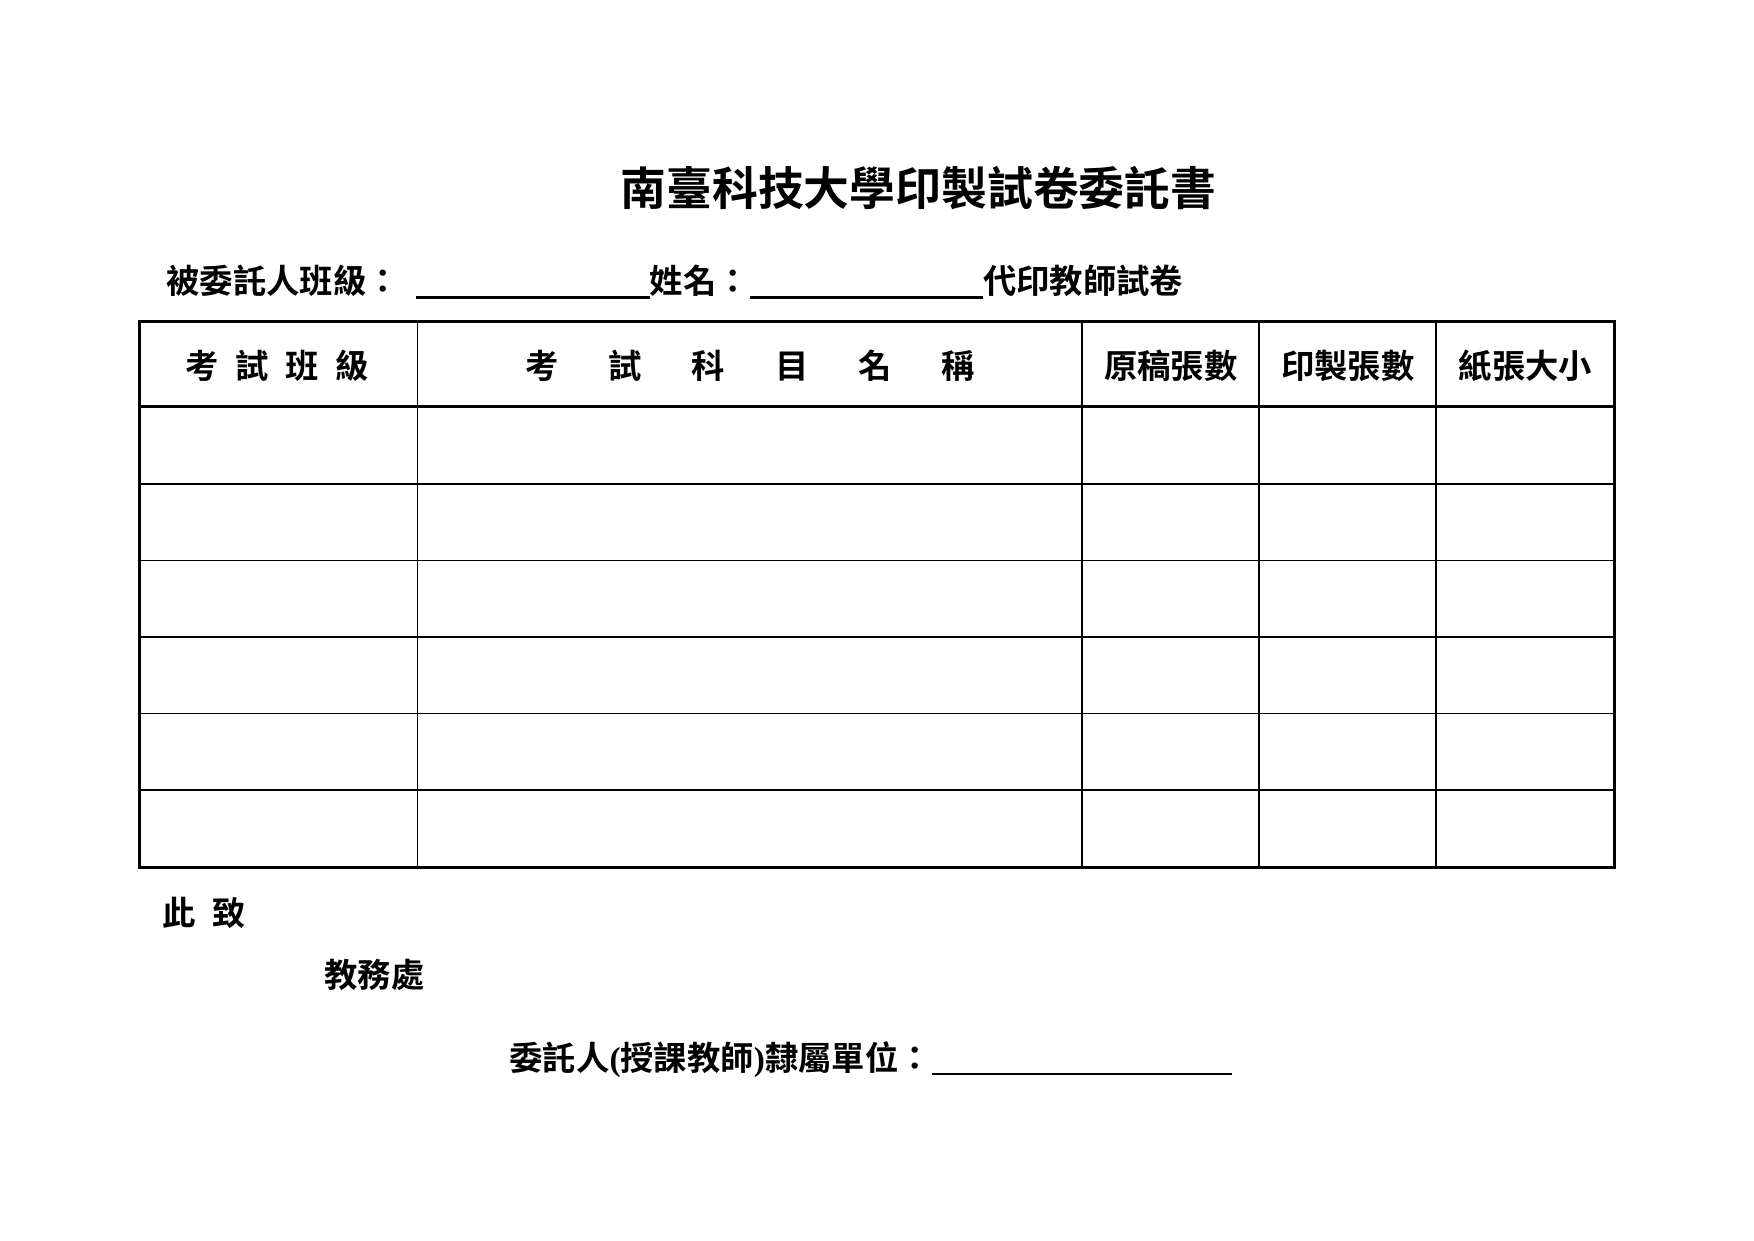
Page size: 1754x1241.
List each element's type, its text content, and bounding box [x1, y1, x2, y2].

text 委託人(授課教師)隸屬單位： [509, 1014, 1636, 1076]
table_cell [418, 714, 1081, 789]
table_cell [1437, 408, 1613, 483]
table_cell [1083, 638, 1258, 713]
text 南臺科技大學印製試卷委託書 [118, 113, 1636, 238]
table_header 考 試 科 目 名 稱 [418, 323, 1081, 405]
table_cell [418, 561, 1081, 636]
table_cell [1260, 638, 1435, 713]
table_cell [141, 561, 417, 636]
table_cell [1437, 791, 1613, 866]
table_header 紙張大小 [1437, 323, 1613, 405]
table_cell [418, 638, 1081, 713]
text 教務處 [139, 931, 1636, 994]
table_header 考 試 班 級 [141, 323, 417, 405]
table_cell [1260, 485, 1435, 559]
table_cell [1437, 714, 1613, 789]
table_cell [1083, 485, 1258, 559]
table_cell [1260, 408, 1435, 483]
table_cell [1260, 561, 1435, 636]
table_cell [1260, 791, 1435, 866]
table_cell [1083, 791, 1258, 866]
text 此 致 [139, 869, 1636, 931]
table_header 印製張數 [1260, 323, 1435, 405]
table_cell [1437, 485, 1613, 559]
table_cell [141, 638, 417, 713]
text 被委託人班級： 姓名： 代印教師試卷 [118, 238, 1636, 300]
table_cell [1083, 408, 1258, 483]
table_cell [141, 791, 417, 866]
table_cell [1437, 638, 1613, 713]
table_cell [1437, 561, 1613, 636]
table_cell [1083, 561, 1258, 636]
table_cell [418, 408, 1081, 483]
table_cell [141, 714, 417, 789]
table_cell [1083, 714, 1258, 789]
table_cell [1260, 714, 1435, 789]
table_cell [141, 485, 417, 559]
table_cell [418, 485, 1081, 559]
table_header 原稿張數 [1083, 323, 1258, 405]
table_cell [141, 408, 417, 483]
table_cell [418, 791, 1081, 866]
